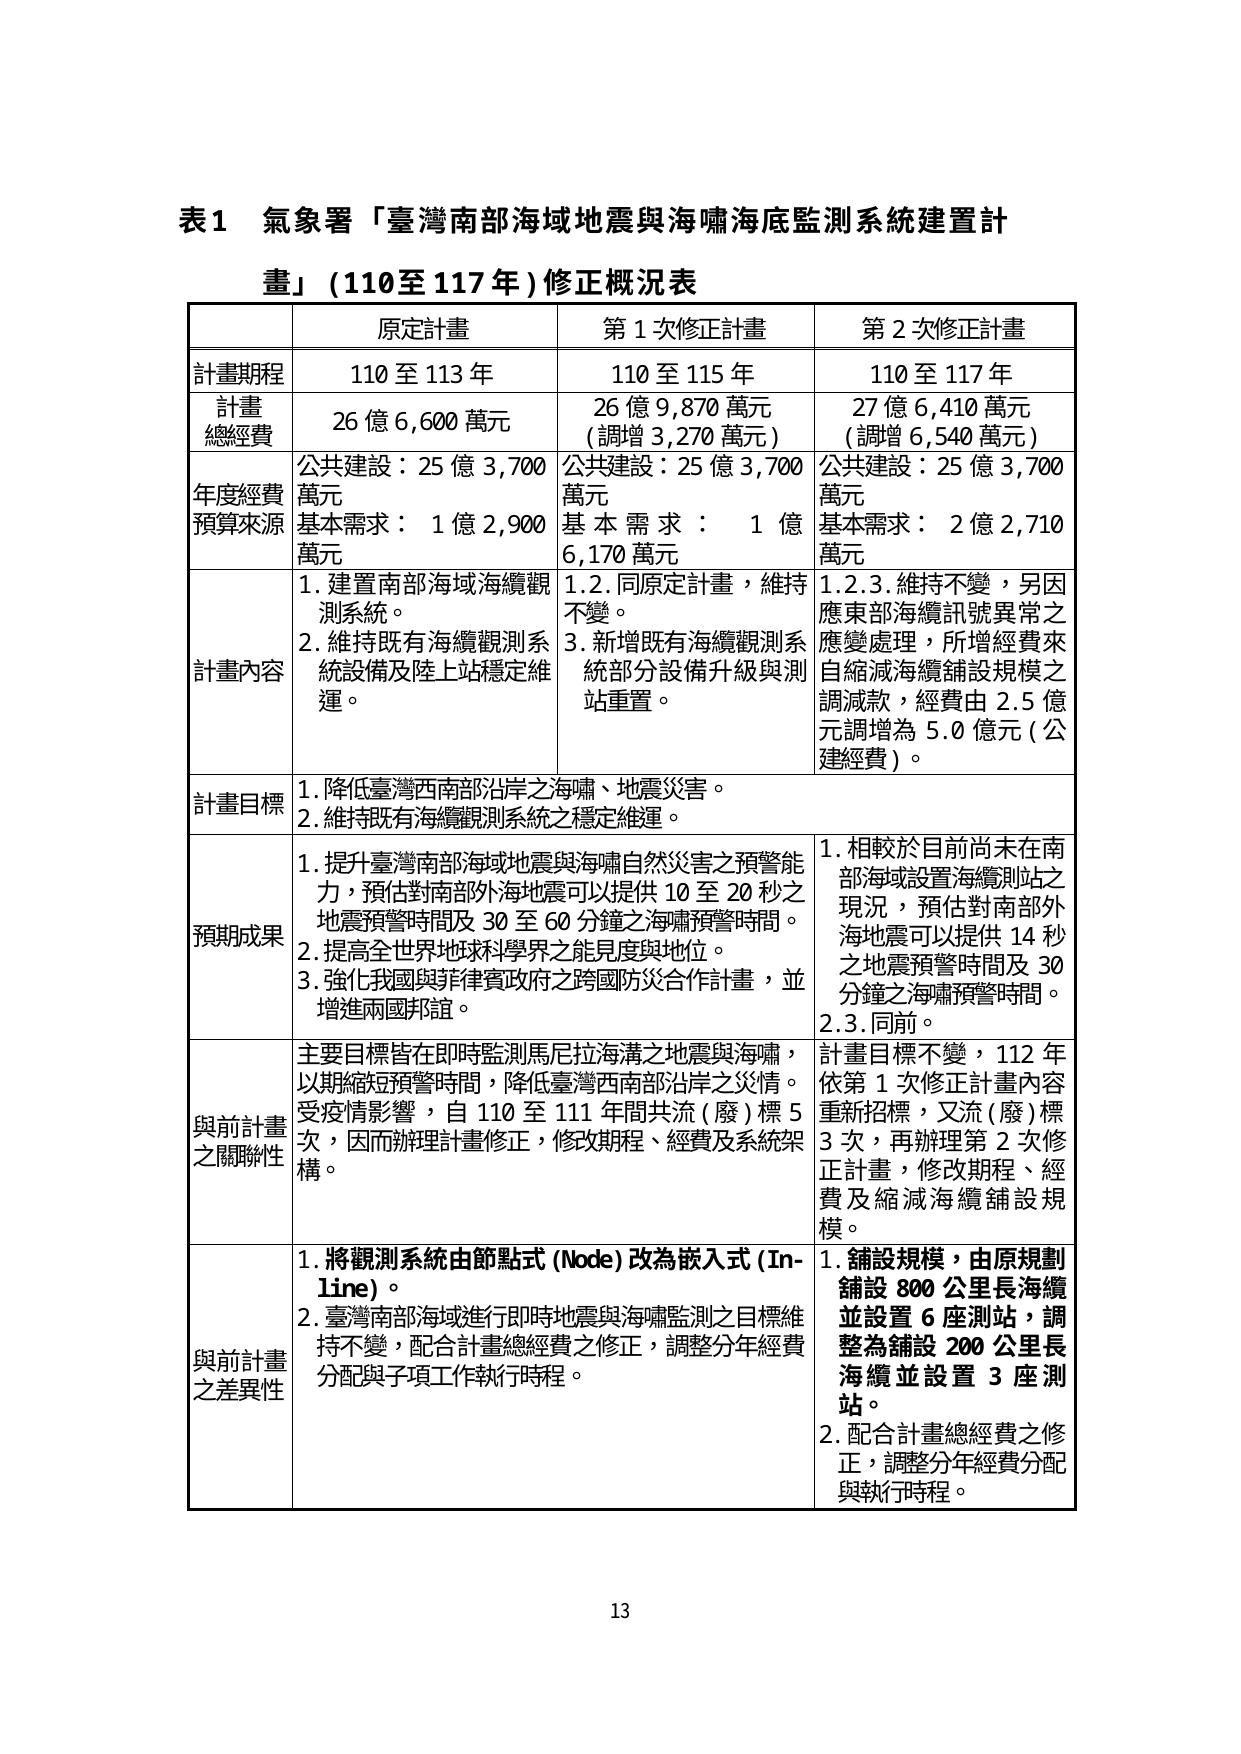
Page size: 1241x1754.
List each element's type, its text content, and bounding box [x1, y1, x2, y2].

table_cell 1.2.3.維持不變，另因應東部海纜訊號異常之應變處理，所增經費來自縮減海纜舖設規模之調減款，經費由2.5億元調增為5.0億元(公建經費)。 [815, 570, 1074, 774]
table_cell 110至115年 [558, 350, 814, 392]
table_cell 與前計畫之關聯性 [190, 1040, 292, 1244]
table_header 第2次修正計畫 [815, 305, 1074, 347]
table_cell 1.舖設規模，由原規劃舖設800公里長海纜並設置6座測站，調整為舖設200公里長海纜並設置3座測站。 2.配合計畫總經費之修正，調整分年經費分配與執行時程。 [815, 1245, 1074, 1507]
table_cell 主要目標皆在即時監測馬尼拉海溝之地震與海嘯，以期縮短預警時間，降低臺灣西南部沿岸之災情。受疫情影響，自110至111年間共流(廢)標5次，因而辦理計畫修正，修改期程、經費及系統架構。 [293, 1040, 814, 1244]
table_cell 公共建設：25億3,700萬元 基本需求： 1億2,900萬元 [293, 452, 557, 569]
table_cell 計畫目標不變，112年依第1次修正計畫內容重新招標，又流(廢)標3次，再辦理第2次修正計畫，修改期程、經費及縮減海纜舖設規模。 [815, 1040, 1074, 1244]
table_cell 公共建設：25億3,700萬元 基本需求： 2億2,710萬元 [815, 452, 1074, 569]
table_header 第1次修正計畫 [558, 305, 814, 347]
table_cell 1.相較於目前尚未在南部海域設置海纜測站之現況，預估對南部外海地震可以提供14秒之地震預警時間及30分鐘之海嘯預警時間。 2.3.同前。 [815, 835, 1074, 1039]
table_cell 110至117年 [815, 350, 1074, 392]
table_cell 1.2.同原定計畫，維持不變。 3.新增既有海纜觀測系統部分設備升級與測站重置。 [558, 570, 814, 774]
table_cell 計畫內容 [190, 570, 292, 774]
table_cell 27億6,410萬元 (調增6,540萬元) [815, 393, 1074, 451]
table_cell 預期成果 [190, 835, 292, 1039]
table_cell 26億9,870萬元 (調增3,270萬元) [558, 393, 814, 451]
table_cell 計畫 總經費 [190, 393, 292, 451]
table_cell 年度經費 預算來源 [190, 452, 292, 569]
table_cell 1.建置南部海域海纜觀測系統。 2.維持既有海纜觀測系統設備及陸上站穩定維運。 [293, 570, 557, 774]
text 表1 氣象署「臺灣南部海域地震與海嘯海底監測系統建置計畫」(110至117年)修正概況表 [177, 177, 1063, 302]
table_cell 公共建設：25億3,700萬元 基本需求： 1億6,170萬元 [558, 452, 814, 569]
table_cell 與前計畫之差異性 [190, 1245, 292, 1507]
table_cell 1.降低臺灣西南部沿岸之海嘯、地震災害。 2.維持既有海纜觀測系統之穩定維運。 [293, 775, 1074, 833]
table_cell 計畫目標 [190, 775, 292, 833]
table_cell 26億6,600萬元 [293, 393, 557, 451]
table_cell 1.將觀測系統由節點式(Node)改為嵌入式(In-line)。 2.臺灣南部海域進行即時地震與海嘯監測之目標維持不變，配合計畫總經費之修正，調整分年經費分配與子項工作執行時程。 [293, 1245, 814, 1507]
table_header [190, 305, 292, 347]
table_cell 110至113年 [293, 350, 557, 392]
table_header 原定計畫 [293, 305, 557, 347]
table_cell 1.提升臺灣南部海域地震與海嘯自然災害之預警能力，預估對南部外海地震可以提供10至20秒之地震預警時間及30至60分鐘之海嘯預警時間。 2.提高全世界地球科學界之能見度與地位。 3.強化我國與菲律賓政府之跨國防災合作計畫，並增進兩國邦誼。 [293, 835, 814, 1039]
table_cell 計畫期程 [190, 350, 292, 392]
